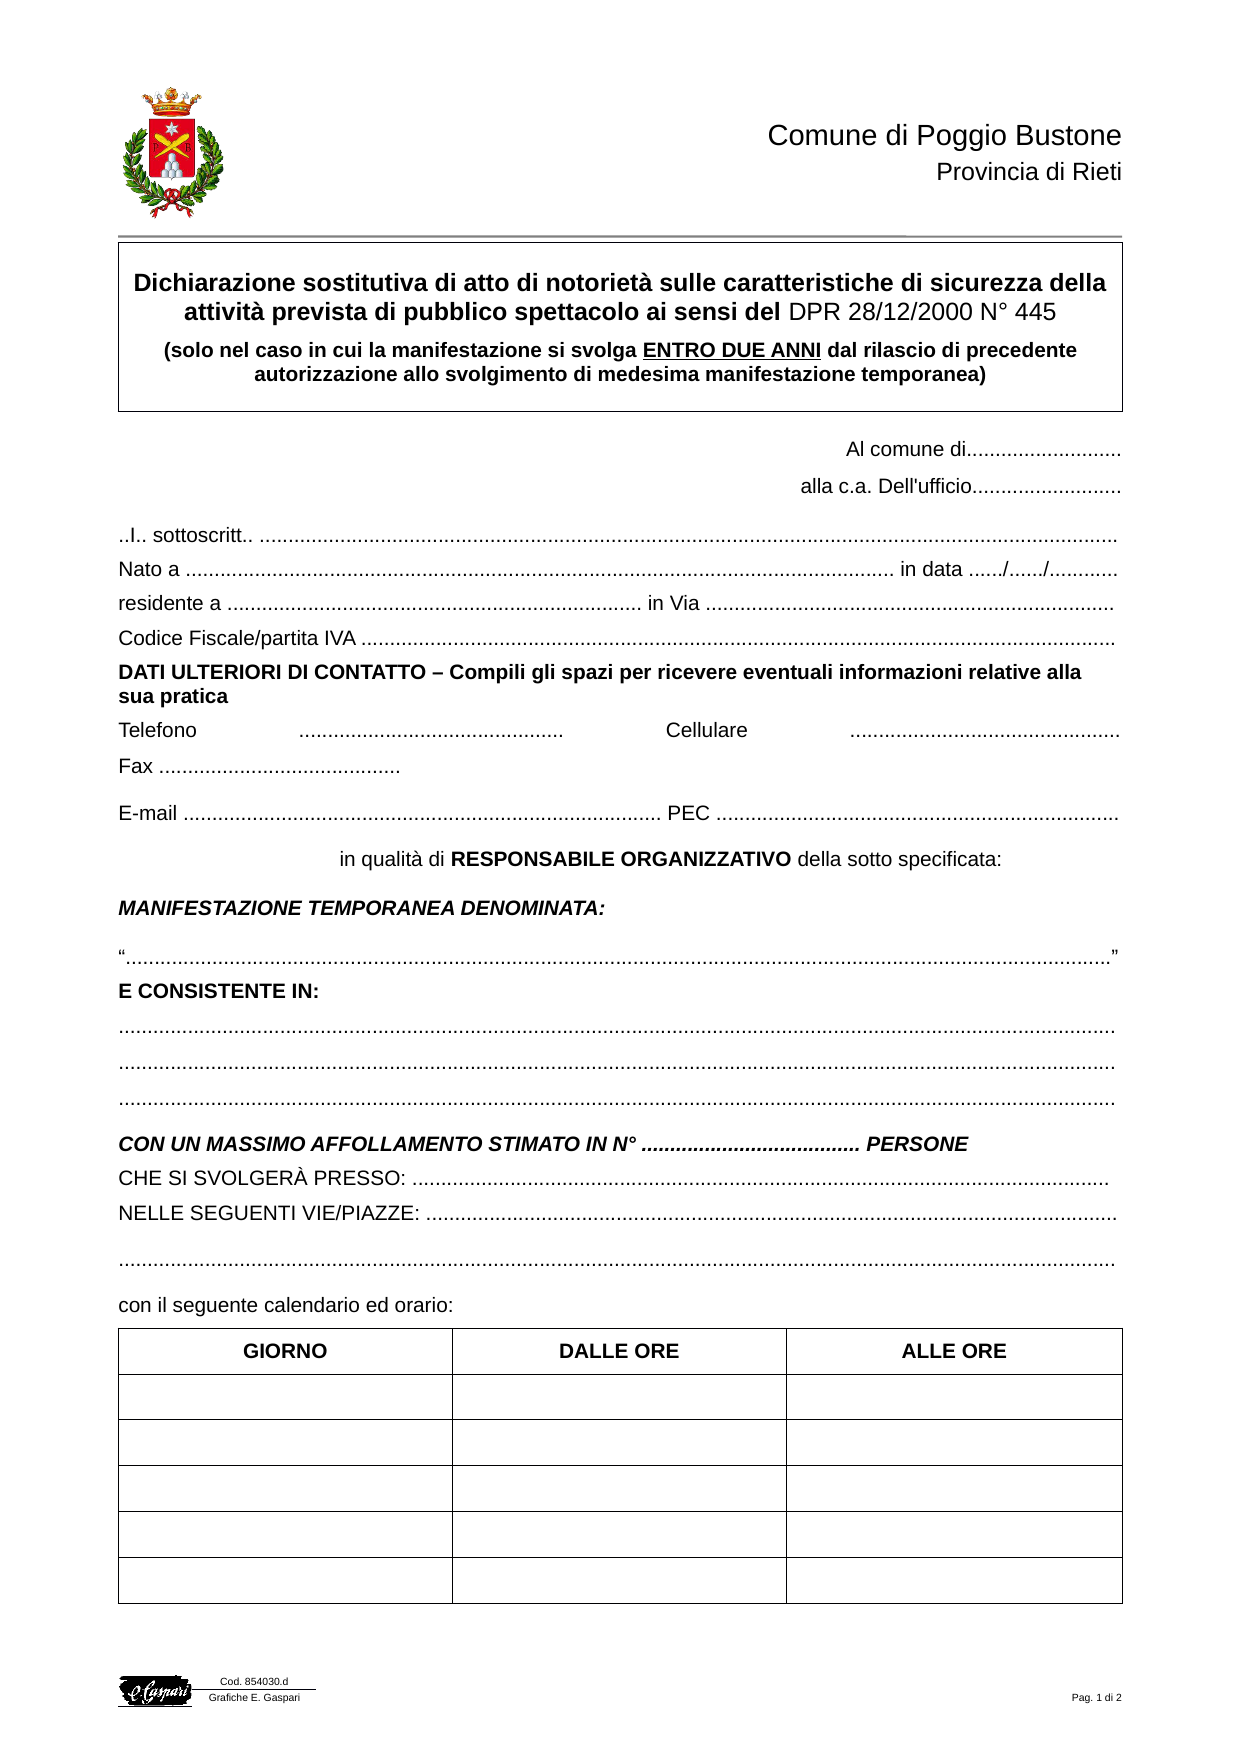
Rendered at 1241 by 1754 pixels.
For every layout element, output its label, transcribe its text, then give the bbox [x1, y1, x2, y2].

table_cell [787, 1375, 1122, 1419]
table_cell [453, 1466, 786, 1511]
subtitle MANIFESTAZIONE TEMPORANEA DENOMINATA: [118, 896, 1122, 920]
table_cell [119, 1466, 452, 1511]
table_header Dichiarazione sostitutiva di atto di notorietà sulle caratteristiche di sicurezza della attività prevista di pubblico spettacolo ai sensi del DPR 28/12/2000 N° 445 (solo nel caso in cui la manifestazione si svolga ENTRO DUE ANNI dal rilascio di precedente autorizzazione allo svolgimento di medesima manifestazione temporanea) [119, 243, 1122, 411]
table_cell [453, 1512, 786, 1557]
text CHE SI SVOLGERÀ PRESSO: ......................................................................................................................... [118, 1166, 1122, 1190]
text Codice Fiscale/partita IVA ................................................................................................................................... [118, 626, 1122, 649]
table_cell [787, 1512, 1122, 1557]
table_cell [119, 1558, 452, 1603]
text E-mail ................................................................................... PEC ...................................................................... [118, 801, 1122, 824]
text Nato a ........................................................................................................................... in data ....../....../............ [118, 557, 1122, 581]
picture [122, 87, 224, 219]
text NELLE SEGUENTI VIE/PIAZZE: ........................................................................................................................ [118, 1201, 1122, 1224]
text alla c.a. Dell'ufficio.......................... [118, 473, 1122, 497]
subtitle CON UN MASSIMO AFFOLLAMENTO STIMATO IN N° ...................................... PERSONE [118, 1132, 1122, 1156]
text ..I.. sottoscritt.. ..................................................................................................................................................... [118, 522, 1122, 546]
text in qualità di RESPONSABILE ORGANIZZATIVO della sotto specificata: [266, 847, 1122, 871]
table_cell [453, 1375, 786, 1419]
table_header DALLE ORE [453, 1329, 786, 1373]
table_header ALLE ORE [787, 1329, 1122, 1373]
table_cell [453, 1558, 786, 1603]
text Comune di Poggio Bustone [224, 118, 1122, 152]
text Al comune di........................... [118, 437, 1122, 461]
text Provincia di Rieti [224, 157, 1122, 185]
table_cell [787, 1466, 1122, 1511]
text con il seguente calendario ed orario: [118, 1293, 1122, 1317]
table_cell [119, 1512, 452, 1557]
text “...........................................................................................................................................................................” [118, 945, 1122, 969]
text ............................................................................................................................................................................. [118, 1247, 1122, 1271]
table_cell [119, 1420, 452, 1465]
text E CONSISTENTE IN: [118, 979, 1122, 1003]
table_cell [787, 1420, 1122, 1465]
table_cell [453, 1420, 786, 1465]
table_header GIORNO [119, 1329, 452, 1373]
picture [118, 1674, 192, 1706]
table_cell [787, 1558, 1122, 1603]
text residente a ........................................................................ in Via ....................................................................... [118, 591, 1122, 615]
table_cell [119, 1375, 452, 1419]
text ....................................................................................................................................................................................................................................................................................................................................................................................................................................................................................................................................... [118, 1014, 1122, 1109]
text DATI ULTERIORI DI CONTATTO – Compili gli spazi per ricevere eventuali informazioni relative alla sua pratica [118, 660, 1122, 708]
text Telefono .............................................. Cellulare ............................................... Fax .......................................... [118, 718, 1122, 778]
